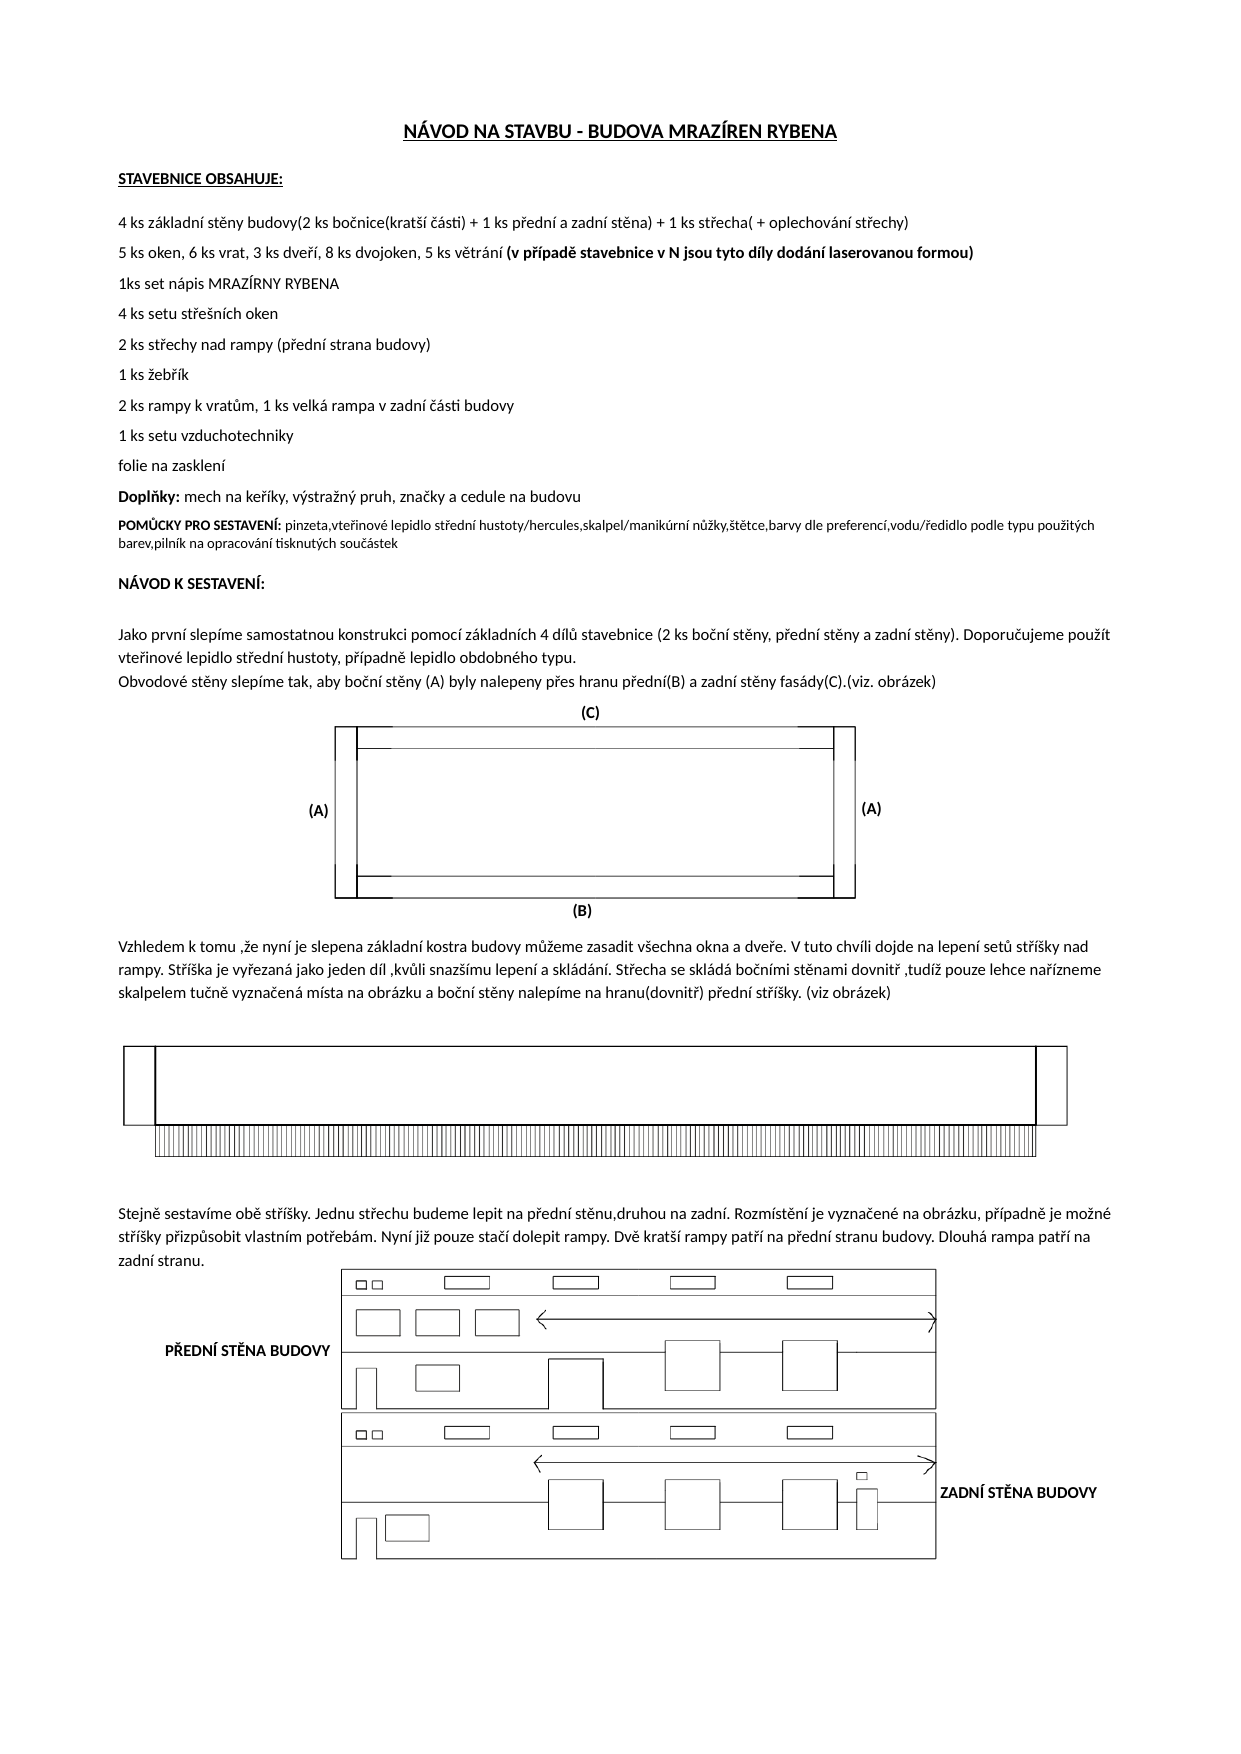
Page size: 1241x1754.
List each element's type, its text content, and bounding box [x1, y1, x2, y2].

text 1 ks setu vzduchotechniky [118, 425, 1122, 446]
picture [109, 1029, 1114, 1193]
text 1 ks žebřík [118, 364, 1122, 385]
text 2 ks rampy k vratům, 1 ks velká rampa v zadní části budovy [118, 395, 1122, 415]
text Vzhledem k tomu ,že nyní je slepena základní kostra budovy můžeme zasadit všechna okna a dveře. V tuto chvíli dojde na lepení setů stříšky nad rampy. Stříška je vyřezaná jako jeden díl ,kvůli snazšímu lepení a skládání. Střecha se skládá bočními stěnami dovnitř ,tudíž pouze lehce nařízneme skalpelem tučně vyznačená místa na obrázku a boční stěny nalepíme na hranu(dovnitř) přední stříšky. (viz obrázek) [118, 936, 1122, 1003]
text 5 ks oken, 6 ks vrat, 3 ks dveří, 8 ks dvojoken, 5 ks větrání (v případě stavebnice v N jsou tyto díly dodání laserovanou formou) [118, 243, 1122, 263]
text Obvodové stěny slepíme tak, aby boční stěny (A) byly nalepeny přes hranu přední(B) a zadní stěny fasády(C).(viz. obrázek) [118, 671, 1122, 691]
text Jako první slepíme samostatnou konstrukci pomocí základních 4 dílů stavebnice (2 ks boční stěny, přední stěny a zadní stěny). Doporučujeme použít vteřinové lepidlo střední hustoty, případně lepidlo obdobného typu. [118, 624, 1122, 668]
picture [328, 714, 875, 910]
text 2 ks střechy nad rampy (přední strana budovy) [118, 334, 1122, 354]
text POMŮCKY PRO SESTAVENÍ: pinzeta,vteřinové lepidlo střední hustoty/hercules,skalpel/manikúrní nůžky,štětce,barvy dle preferencí,vodu/ředidlo podle typu použitých barev,pilník na opracování tisknutých součástek [118, 516, 1122, 552]
text 4 ks základní stěny budovy(2 ks bočnice(kratší části) + 1 ks přední a zadní stěna) + 1 ks střecha( + oplechování střechy) [118, 212, 1122, 233]
text Doplňky: mech na keříky, výstražný pruh, značky a cedule na budovu [118, 486, 1122, 506]
text NÁVOD NA STAVBU - BUDOVA MRAZÍREN RYBENA [118, 118, 1122, 143]
text 1ks set nápis MRAZÍRNY RYBENA [118, 273, 1122, 293]
picture [315, 1257, 959, 1574]
text folie na zasklení [118, 456, 1122, 476]
text Stejně sestavíme obě stříšky. Jednu střechu budeme lepit na přední stěnu,druhou na zadní. Rozmístění je vyznačené na obrázku, případně je možné stříšky přizpůsobit vlastním potřebám. Nyní již pouze stačí dolepit rampy. Dvě kratší rampy patří na přední stranu budovy. Dlouhá rampa patří na zadní stranu. [118, 1203, 1122, 1270]
text NÁVOD K SESTAVENÍ: [118, 573, 1122, 593]
text 4 ks setu střešních oken [118, 303, 1122, 324]
text STAVEBNICE OBSAHUJE: [118, 168, 1122, 188]
